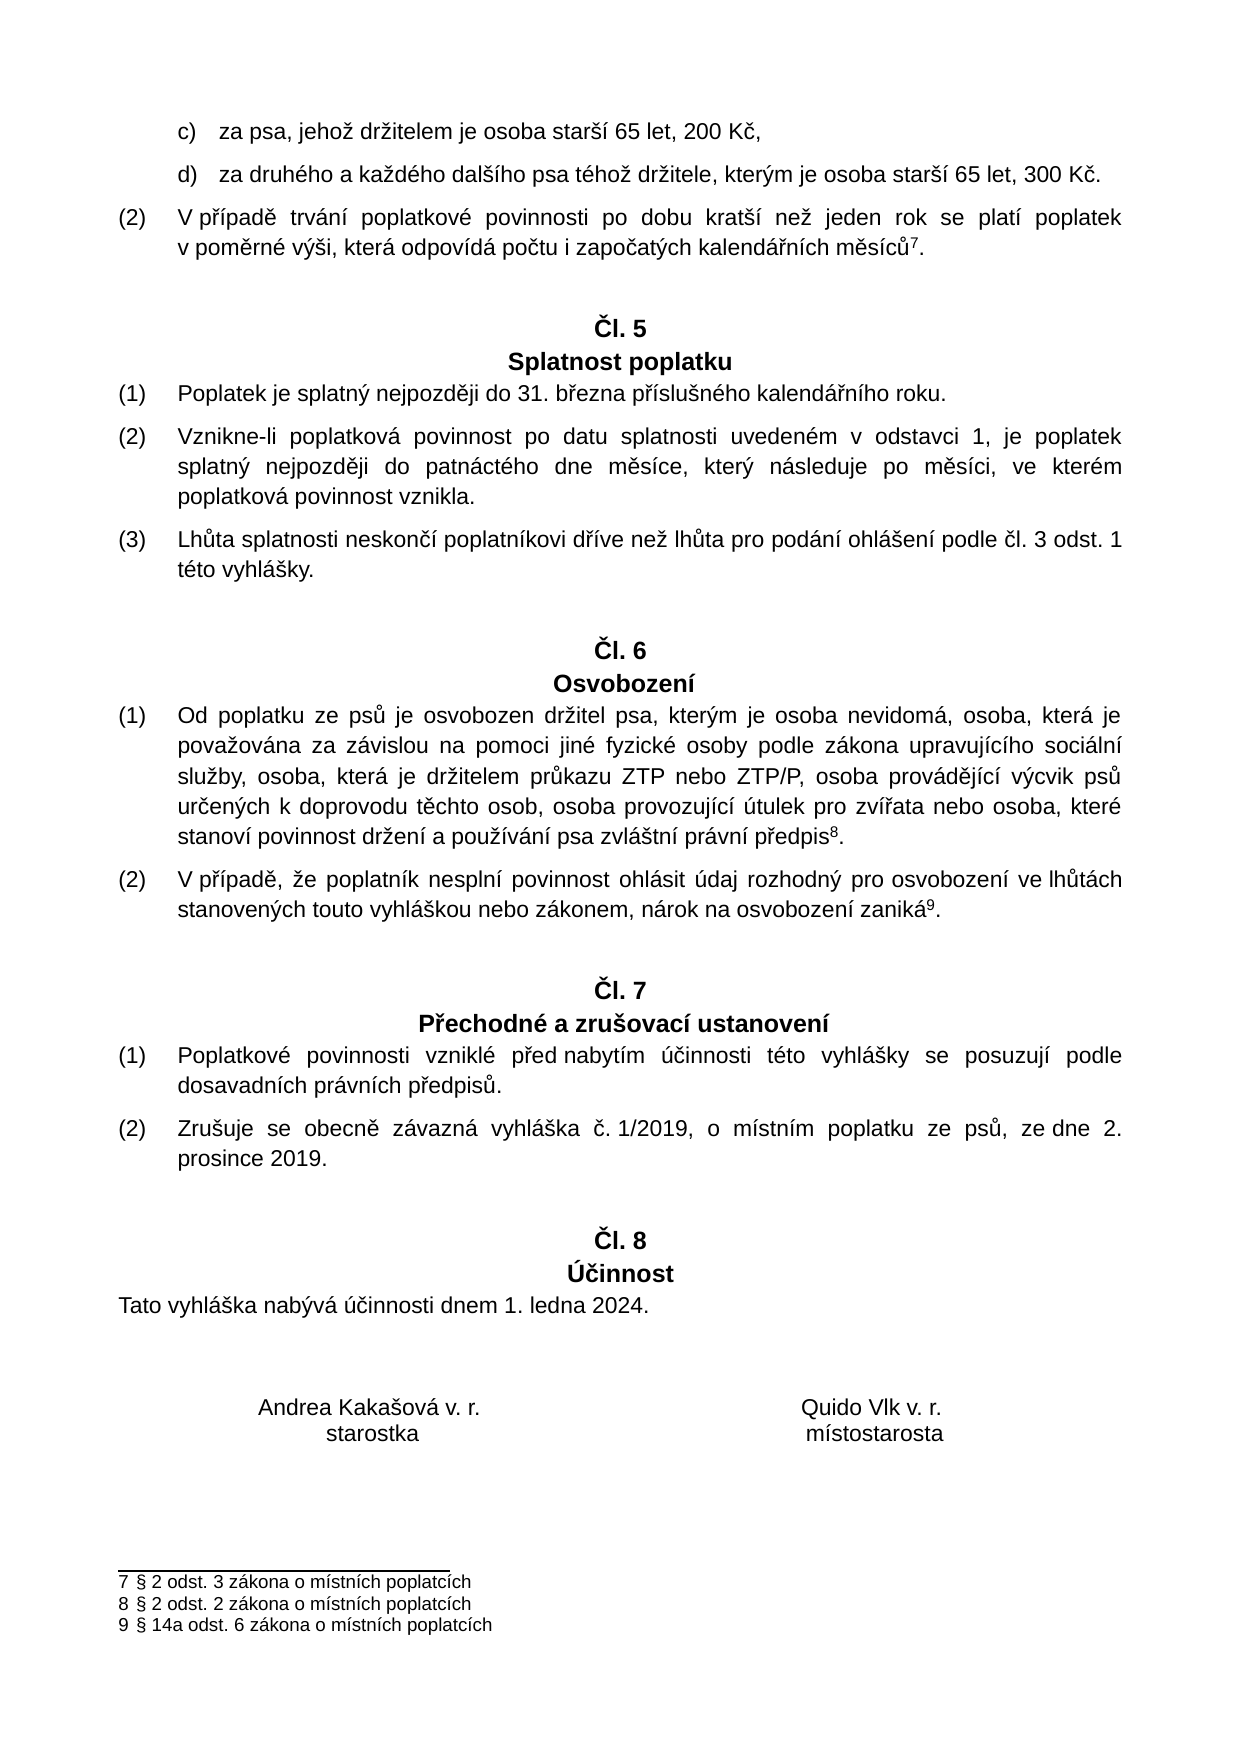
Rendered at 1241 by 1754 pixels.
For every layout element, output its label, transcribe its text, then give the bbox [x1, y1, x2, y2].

table_header Andrea Kakašová v. r. starostka [118, 1334, 620, 1452]
list § 14a odst. 6 zákona o místních poplatcích [118, 1614, 1122, 1635]
list za druhého a každého dalšího psa téhož držitele, kterým je osoba starší 65 let, 300 Kč. [177, 161, 1122, 187]
list za psa, jehož držitelem je osoba starší 65 let, 200 Kč, [177, 118, 1122, 144]
list Poplatek je splatný nejpozději do 31. března příslušného kalendářního roku. [118, 380, 1122, 406]
subtitle Čl. 7 Přechodné a zrušovací ustanovení [118, 976, 1122, 1038]
list Vznikne-li poplatková povinnost po datu splatnosti uvedeném v odstavci 1, je poplatek splatný nejpozději do patnáctého dne měsíce, který následuje po měsíci, ve kterém poplatková povinnost vznikla. [118, 423, 1122, 509]
list § 2 odst. 2 zákona o místních poplatcích [118, 1592, 1122, 1614]
list V případě, že poplatník nesplní povinnost ohlásit údaj rozhodný pro osvobození ve lhůtách stanovených touto vyhláškou nebo zákonem, nárok na osvobození zaniká. [118, 866, 1122, 922]
list § 2 odst. 3 zákona o místních poplatcích [118, 1571, 1122, 1592]
subtitle Čl. 8 Účinnost [118, 1226, 1122, 1287]
list Od poplatku ze psů je osvobozen držitel psa, kterým je osoba nevidomá, osoba, která je považována za závislou na pomoci jiné fyzické osoby podle zákona upravujícího sociální služby, osoba, která je držitelem průkazu ZTP nebo ZTP/P, osoba provádějící výcvik psů určených k doprovodu těchto osob, osoba provozující útulek pro zvířata nebo osoba, které stanoví povinnost držení a používání psa zvláštní právní předpis. [118, 702, 1122, 849]
table_header Quido Vlk v. r. místostarosta [620, 1334, 1122, 1452]
list Lhůta splatnosti neskončí poplatníkovi dříve než lhůta pro podání ohlášení podle čl. 3 odst. 1 této vyhlášky. [118, 526, 1122, 582]
text Tato vyhláška nabývá účinnosti dnem 1. ledna 2024. [118, 1292, 1122, 1318]
list V případě trvání poplatkové povinnosti po dobu kratší než jeden rok se platí poplatek v poměrné výši, která odpovídá počtu i započatých kalendářních měsíců. [118, 203, 1122, 260]
subtitle Čl. 5 Splatnost poplatku [118, 314, 1122, 376]
list Poplatkové povinnosti vzniklé před nabytím účinnosti této vyhlášky se posuzují podle dosavadních právních předpisů. [118, 1042, 1122, 1099]
list Zrušuje se obecně závazná vyhláška č. 1/2019, o místním poplatku ze psů, ze dne 2. prosince 2019. [118, 1115, 1122, 1172]
subtitle Čl. 6 Osvobození [118, 636, 1122, 698]
